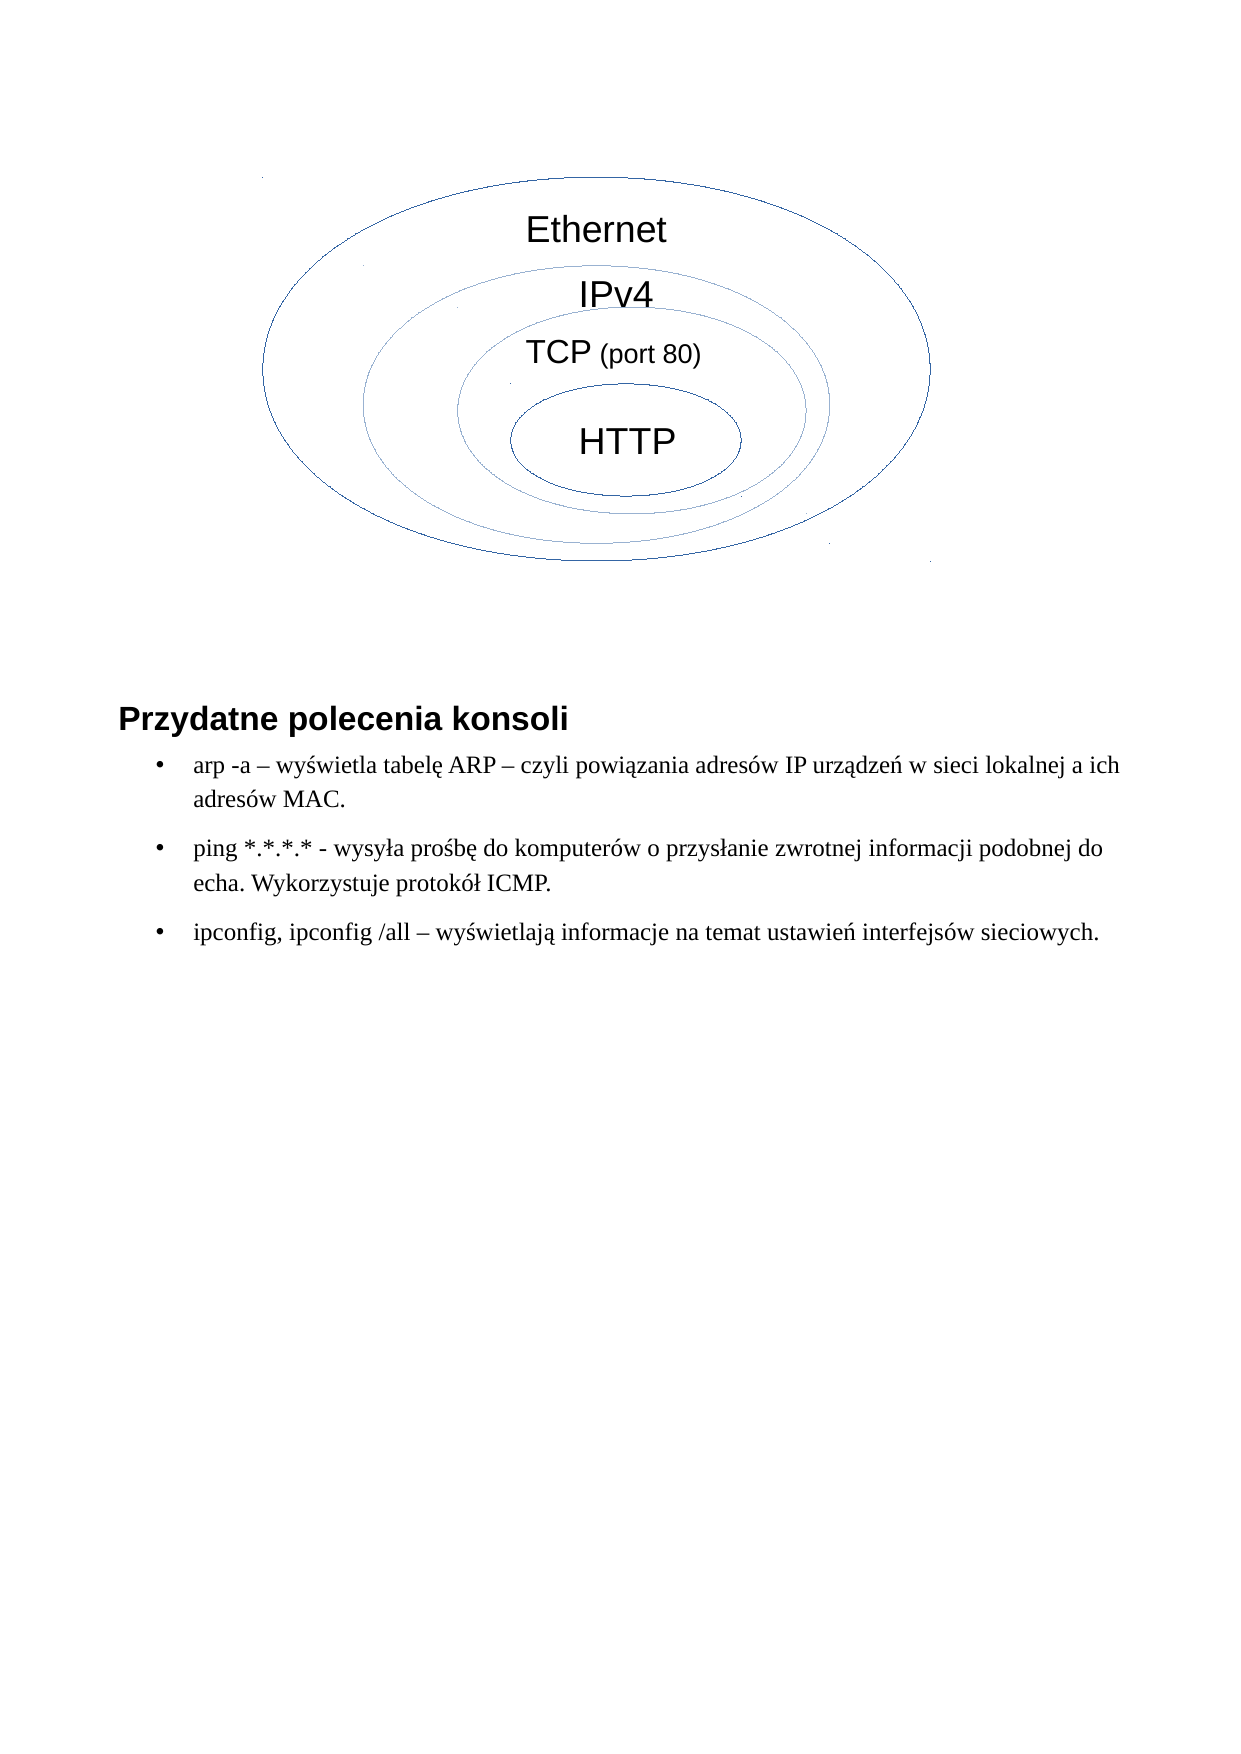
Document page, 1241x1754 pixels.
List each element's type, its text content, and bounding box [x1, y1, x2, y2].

list ping *.*.*.* - wysyła prośbę do komputerów o przysłanie zwrotnej informacji podobnej do echa. Wykorzystuje protokół ICMP. [156, 833, 1122, 896]
list ipconfig, ipconfig /all – wyświetlają informacje na temat ustawień interfejsów sieciowych. [156, 917, 1122, 946]
list arp -a – wyświetla tabelę ARP – czyli powiązania adresów IP urządzeń w sieci lokalnej a ich adresów MAC. [156, 750, 1122, 813]
subtitle Przydatne polecenia konsoli [118, 698, 1122, 737]
